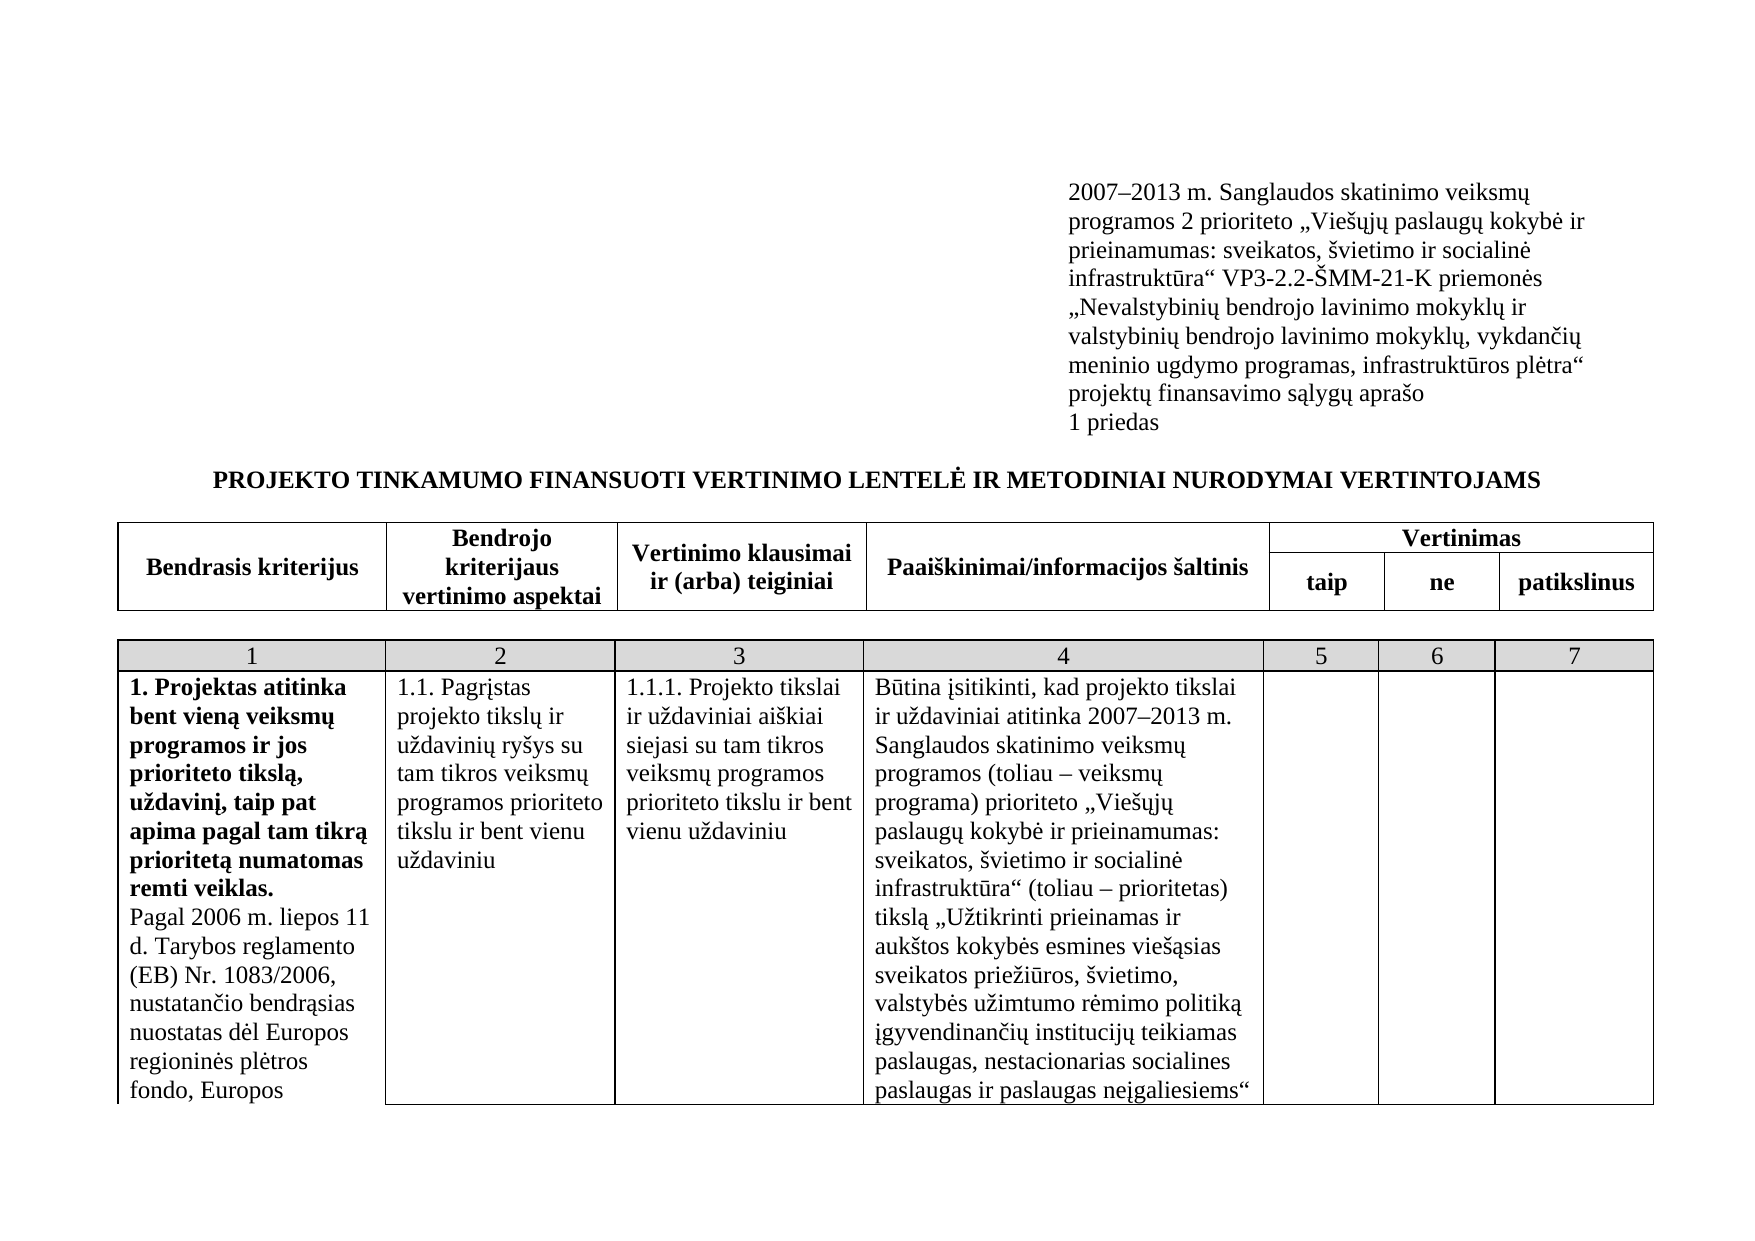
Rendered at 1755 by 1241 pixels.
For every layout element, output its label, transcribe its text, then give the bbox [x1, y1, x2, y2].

text infrastruktūra“ VP3-2.2-ŠMM-21-K priemonės [1068, 263, 1636, 292]
text meninio ugdymo programas, infrastruktūros plėtra“ [1068, 350, 1636, 378]
table_header 6 [1379, 641, 1494, 670]
text prieinamumas: sveikatos, švietimo ir socialinė [1068, 235, 1636, 263]
table_cell [1496, 672, 1653, 1103]
text projektų finansavimo sąlygų aprašo [1068, 378, 1636, 407]
table_header 7 [1496, 641, 1653, 670]
text valstybinių bendrojo lavinimo mokyklų, vykdančių [1068, 321, 1636, 350]
text 2007–2013 m. Sanglaudos skatinimo veiksmų [1068, 177, 1636, 206]
table_cell [1379, 672, 1494, 1103]
table_header 5 [1264, 641, 1378, 670]
table_cell Būtina įsitikinti, kad projekto tikslai ir uždaviniai atitinka 2007–2013 m. Sanglaudos skatinimo veiksmų programos (toliau – veiksmų programa) prioriteto „Viešųjų paslaugų kokybė ir prieinamumas: sveikatos, švietimo ir socialinė infrastruktūra“ (toliau – prioritetas) tikslą „Užtikrinti prieinamas ir aukštos kokybės esmines viešąsias sveikatos priežiūros, švietimo, valstybės užimtumo rėmimo politiką įgyvendinančių institucijų teikiamas paslaugas, nestacionarias socialines paslaugas ir paslaugas neįgaliesiems“ [864, 672, 1263, 1103]
table_cell 1.1. Pagrįstas projekto tikslų ir uždavinių ryšys su tam tikros veiksmų programos prioriteto tikslu ir bent vienu uždaviniu [386, 672, 614, 1103]
table_cell 1.1.1. Projekto tikslai ir uždaviniai aiškiai siejasi su tam tikros veiksmų programos prioriteto tikslu ir bent vienu uždaviniu [616, 672, 863, 1103]
table_header Vertinimas [1270, 523, 1653, 552]
text „Nevalstybinių bendrojo lavinimo mokyklų ir [1068, 292, 1636, 321]
text 1 priedas [1068, 407, 1636, 436]
text programos 2 prioriteto „Viešųjų paslaugų kokybė ir [1068, 206, 1636, 235]
text PROJEKTO TINKAMUMO FINANSUOTI VERTINIMO LENTELĖ IR METODINIAI NURODYMAI VERTINTOJAMS [118, 465, 1636, 493]
table_header Vertinimo klausimai ir (arba) teiginiai [618, 523, 866, 609]
table_cell patikslinus [1500, 553, 1653, 609]
table_header Paaiškinimai/informacijos šaltinis [867, 523, 1269, 609]
table_cell taip [1270, 553, 1384, 609]
table_header Bendrojo kriterijaus vertinimo aspektai [387, 523, 617, 609]
table_header 3 [616, 641, 863, 670]
table_header 4 [864, 641, 1263, 670]
table_header 1 [119, 641, 385, 670]
table_cell 1. Projektas atitinka bent vieną veiksmų programos ir jos prioriteto tikslą, uždavinį, taip pat apima pagal tam tikrą prioritetą numatomas remti veiklas. Pagal 2006 m. liepos 11 d. Tarybos reglamento (EB) Nr. 1083/2006, nustatančio bendrąsias nuostatas dėl Europos regioninės plėtros fondo, Europos [119, 672, 385, 1103]
table_header 2 [386, 641, 614, 670]
table_cell [1264, 672, 1378, 1103]
table_cell ne [1385, 553, 1499, 609]
table_header Bendrasis kriterijus [119, 523, 386, 609]
